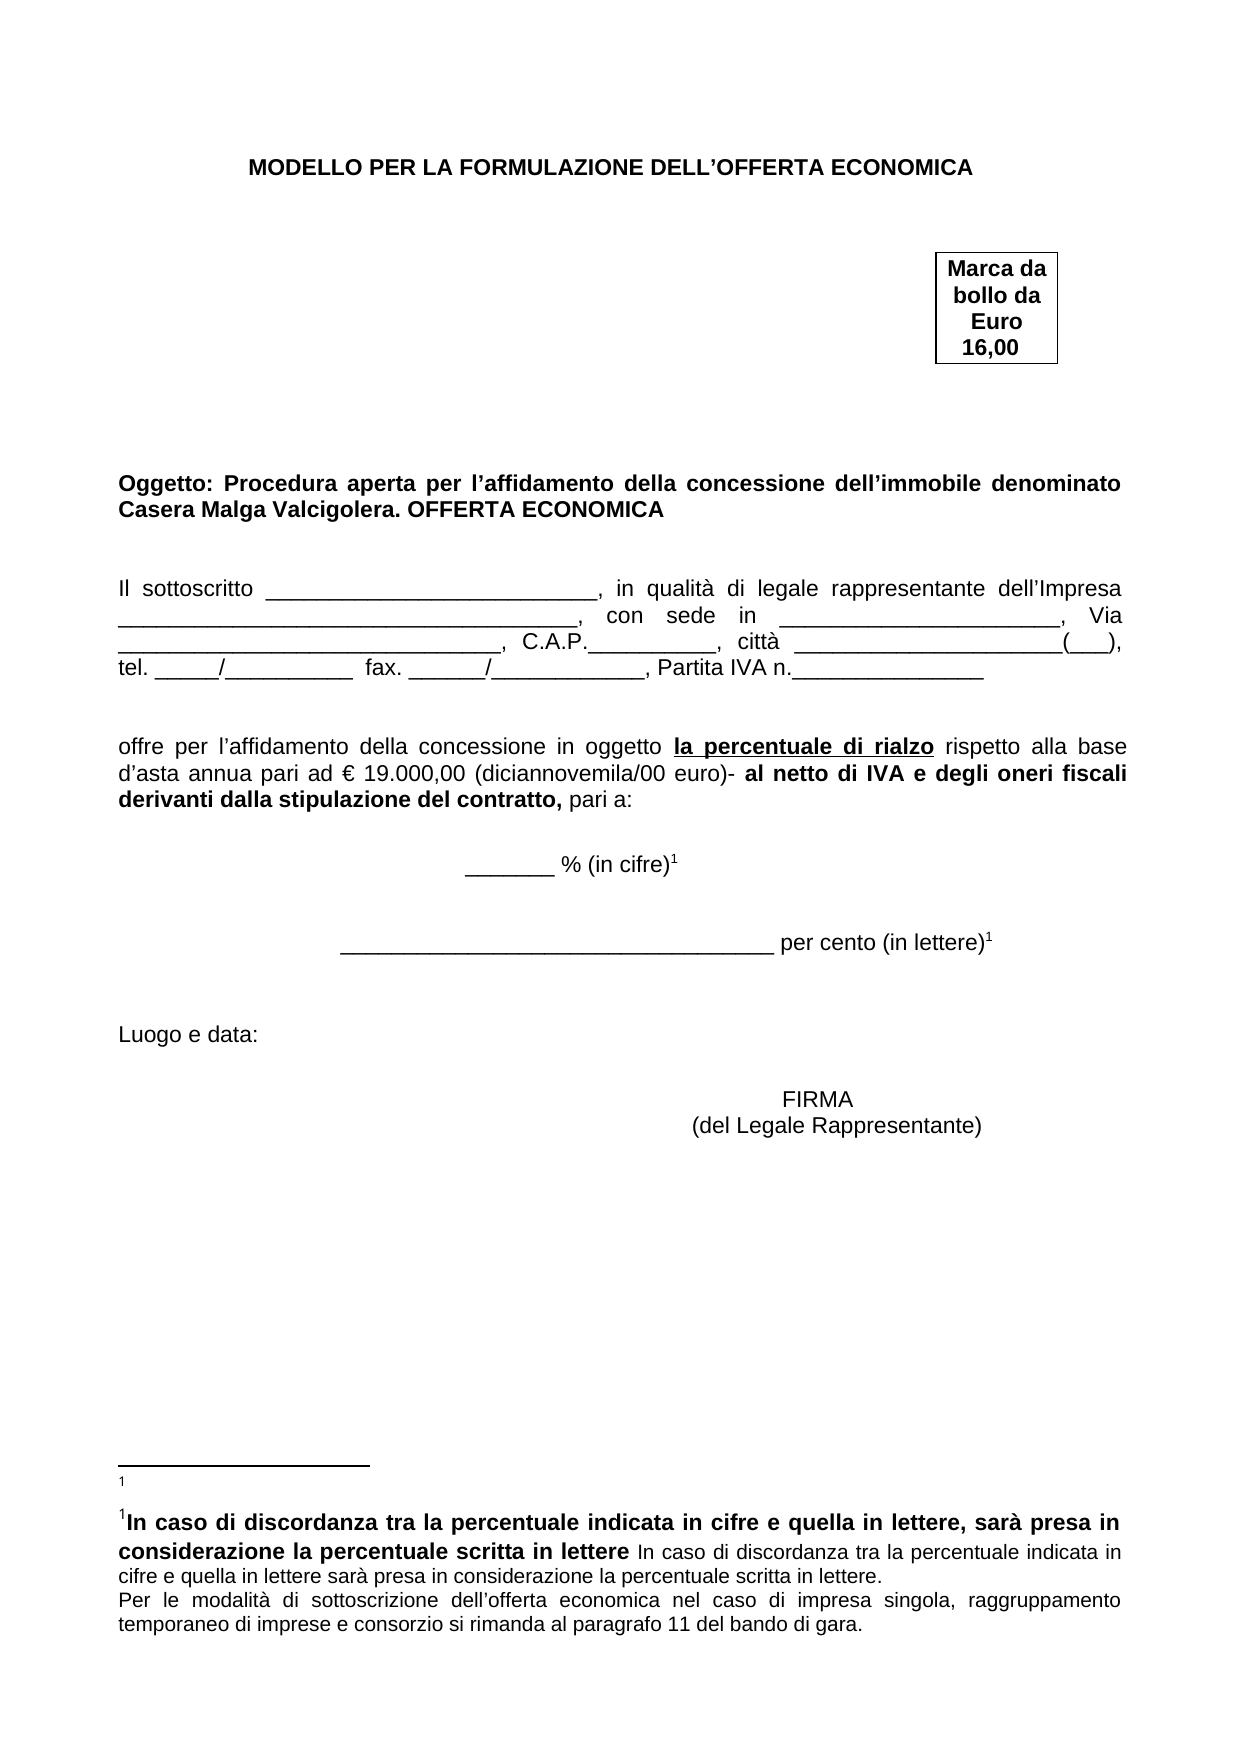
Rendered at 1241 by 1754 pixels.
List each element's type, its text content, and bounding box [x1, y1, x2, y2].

text Euro 16,00 [937, 304, 1057, 363]
text MODELLO PER LA FORMULAZIONE DELL’OFFERTA ECONOMICA [118, 154, 1104, 180]
subtitle Marca da bollo da [937, 253, 1057, 304]
text Luogo e data: [118, 1021, 1122, 1047]
text _______ % (in cifre) [148, 851, 1122, 878]
text Per le modalità di sottoscrizione dell’offerta economica nel caso di impresa singola, raggruppamento temporaneo di imprese e consorzio si rimanda al paragrafo 11 del bando di gara. [118, 1588, 1122, 1636]
text offre per l’affidamento della concessione in oggetto la percentuale di rialzo rispetto alla base d’asta annua pari ad € 19.000,00 (diciannovemila/00 euro)- al netto di IVA e degli oneri fiscali derivanti dalla stipulazione del contratto, pari a: [118, 733, 1128, 812]
text (del Legale Rappresentante) [118, 1112, 1122, 1138]
text Il sottoscritto __________________________, in qualità di legale rappresentante dell’Impresa ____________________________________, con sede in ______________________, Via ______________________________, C.A.P.__________, città _____________________(___), tel. _____/__________ fax. ______/____________, Partita IVA n._______________ [118, 575, 1122, 681]
text __________________________________ per cento (in lettere) [148, 929, 1122, 955]
text FIRMA [118, 1086, 1122, 1112]
text Oggetto: Procedura aperta per l’affidamento della concessione dell’immobile denominato Casera Malga Valcigolera. OFFERTA ECONOMICA [118, 470, 1122, 522]
text In caso di discordanza tra la percentuale indicata in cifre e quella in lettere, sarà presa in considerazione la percentuale scritta in lettere In caso di discordanza tra la percentuale indicata in cifre e quella in lettere sarà presa in considerazione la percentuale scritta in lettere. [118, 1503, 1122, 1588]
